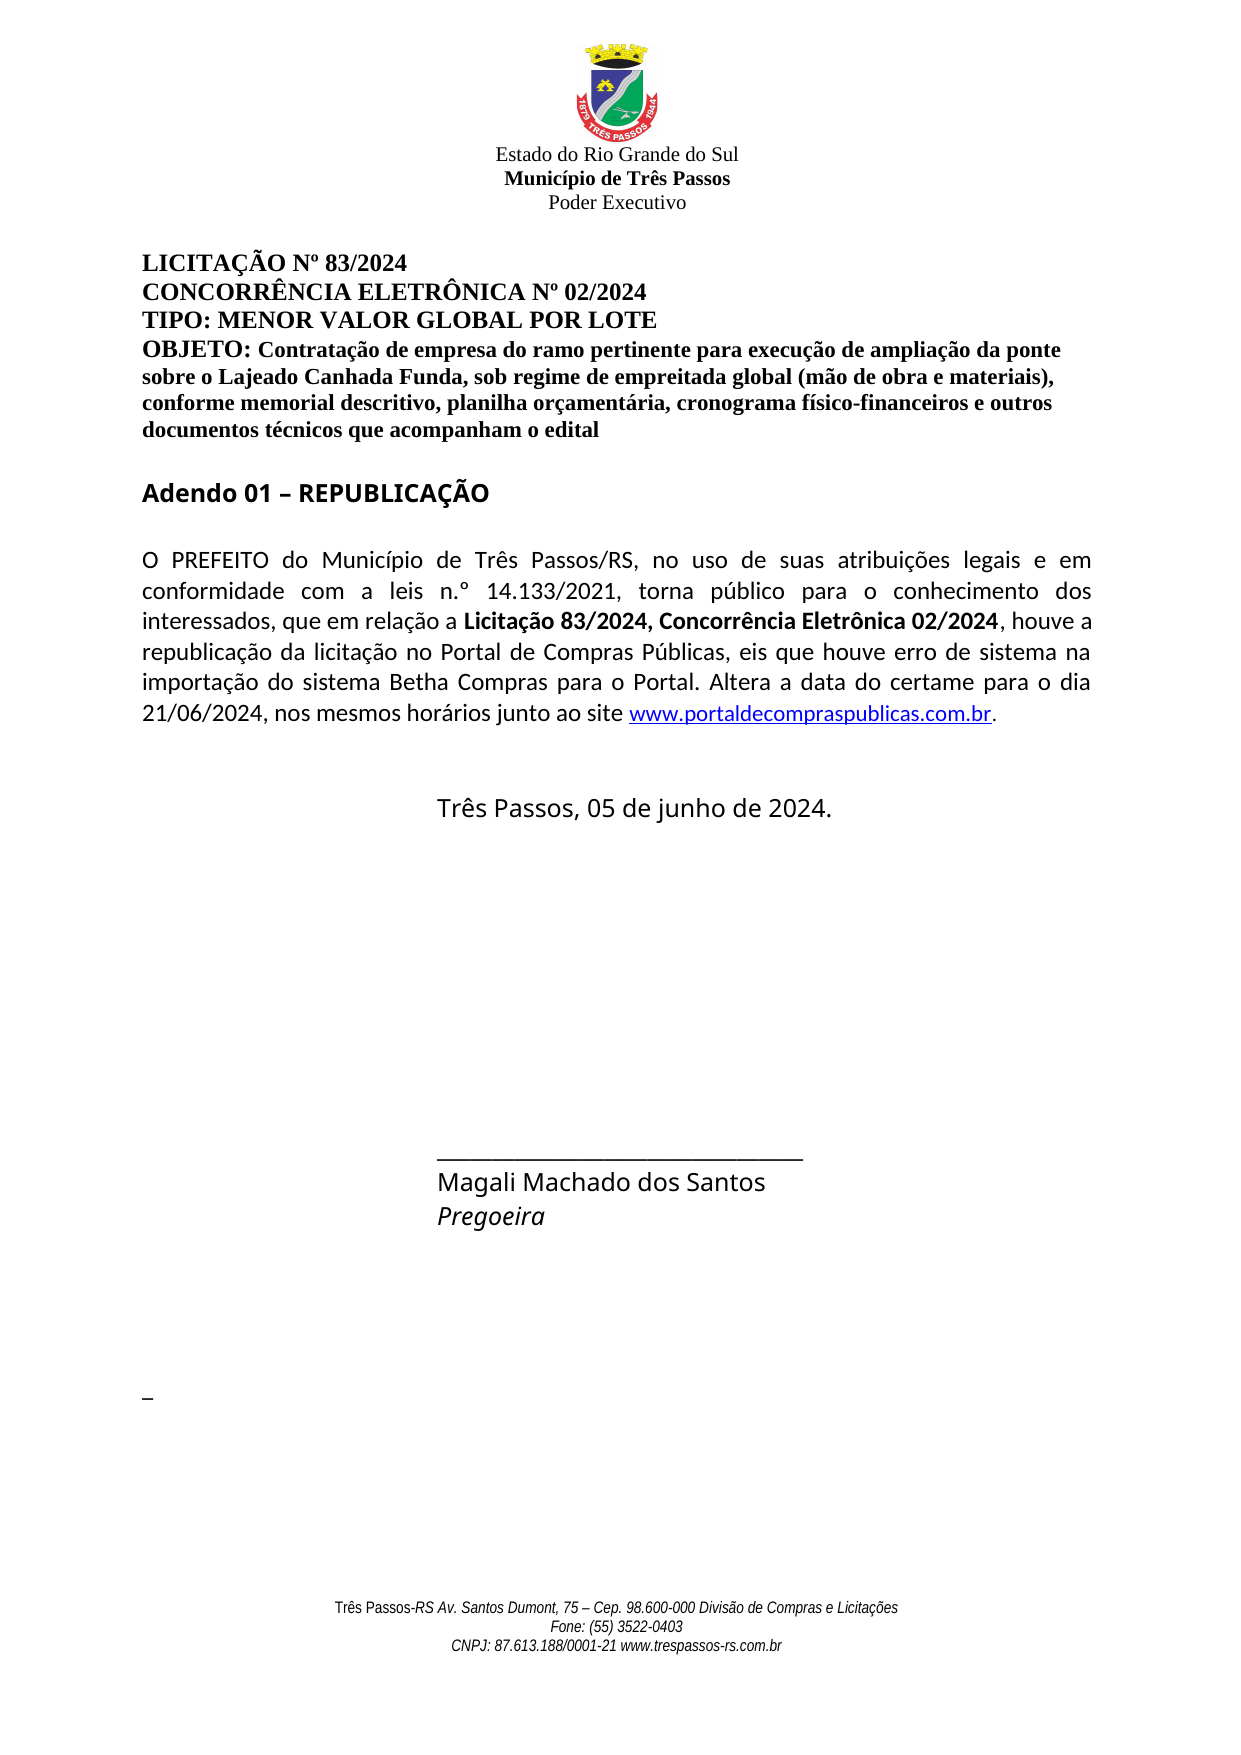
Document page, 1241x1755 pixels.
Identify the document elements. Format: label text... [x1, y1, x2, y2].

text TIPO: MENOR VALOR GLOBAL POR LOTE [142, 306, 1093, 334]
text O PREFEITO do Município de Três Passos/RS, no uso de suas atribuições legais e em conformidade com a leis n.º 14.133/2021, torna público para o conhecimento dos interessados, que em relação a Licitação 83/2024, Concorrência Eletrônica 02/2024, houve a republicação da licitação no Portal de Compras Públicas, eis que houve erro de sistema na importação do sistema Betha Compras para o Portal. Altera a data do certame para o dia 21/06/2024, nos mesmos horários junto ao site www.portaldecompraspublicas.com.br. [142, 544, 1093, 727]
text CONCORRÊNCIA ELETRÔNICA Nº 02/2024 [142, 277, 1093, 306]
text OBJETO: Contratação de empresa do ramo pertinente para execução de ampliação da ponte sobre o Lajeado Canhada Funda, sob regime de empreitada global (mão de obra e materiais), conforme memorial descritivo, planilha orçamentária, cronograma físico-financeiros e outros documentos técnicos que acompanham o edital [142, 334, 1093, 442]
text _________________________________ [142, 1131, 1093, 1165]
text Adendo 01 – REPUBLICAÇÃO [142, 476, 1093, 510]
text Magali Machado dos Santos [142, 1165, 1093, 1199]
text Três Passos, 05 de junho de 2024. [142, 790, 1093, 824]
text Pregoeira [142, 1199, 1093, 1233]
text _ [142, 1369, 1093, 1403]
text LICITAÇÃO Nº 83/2024 [142, 248, 1093, 277]
